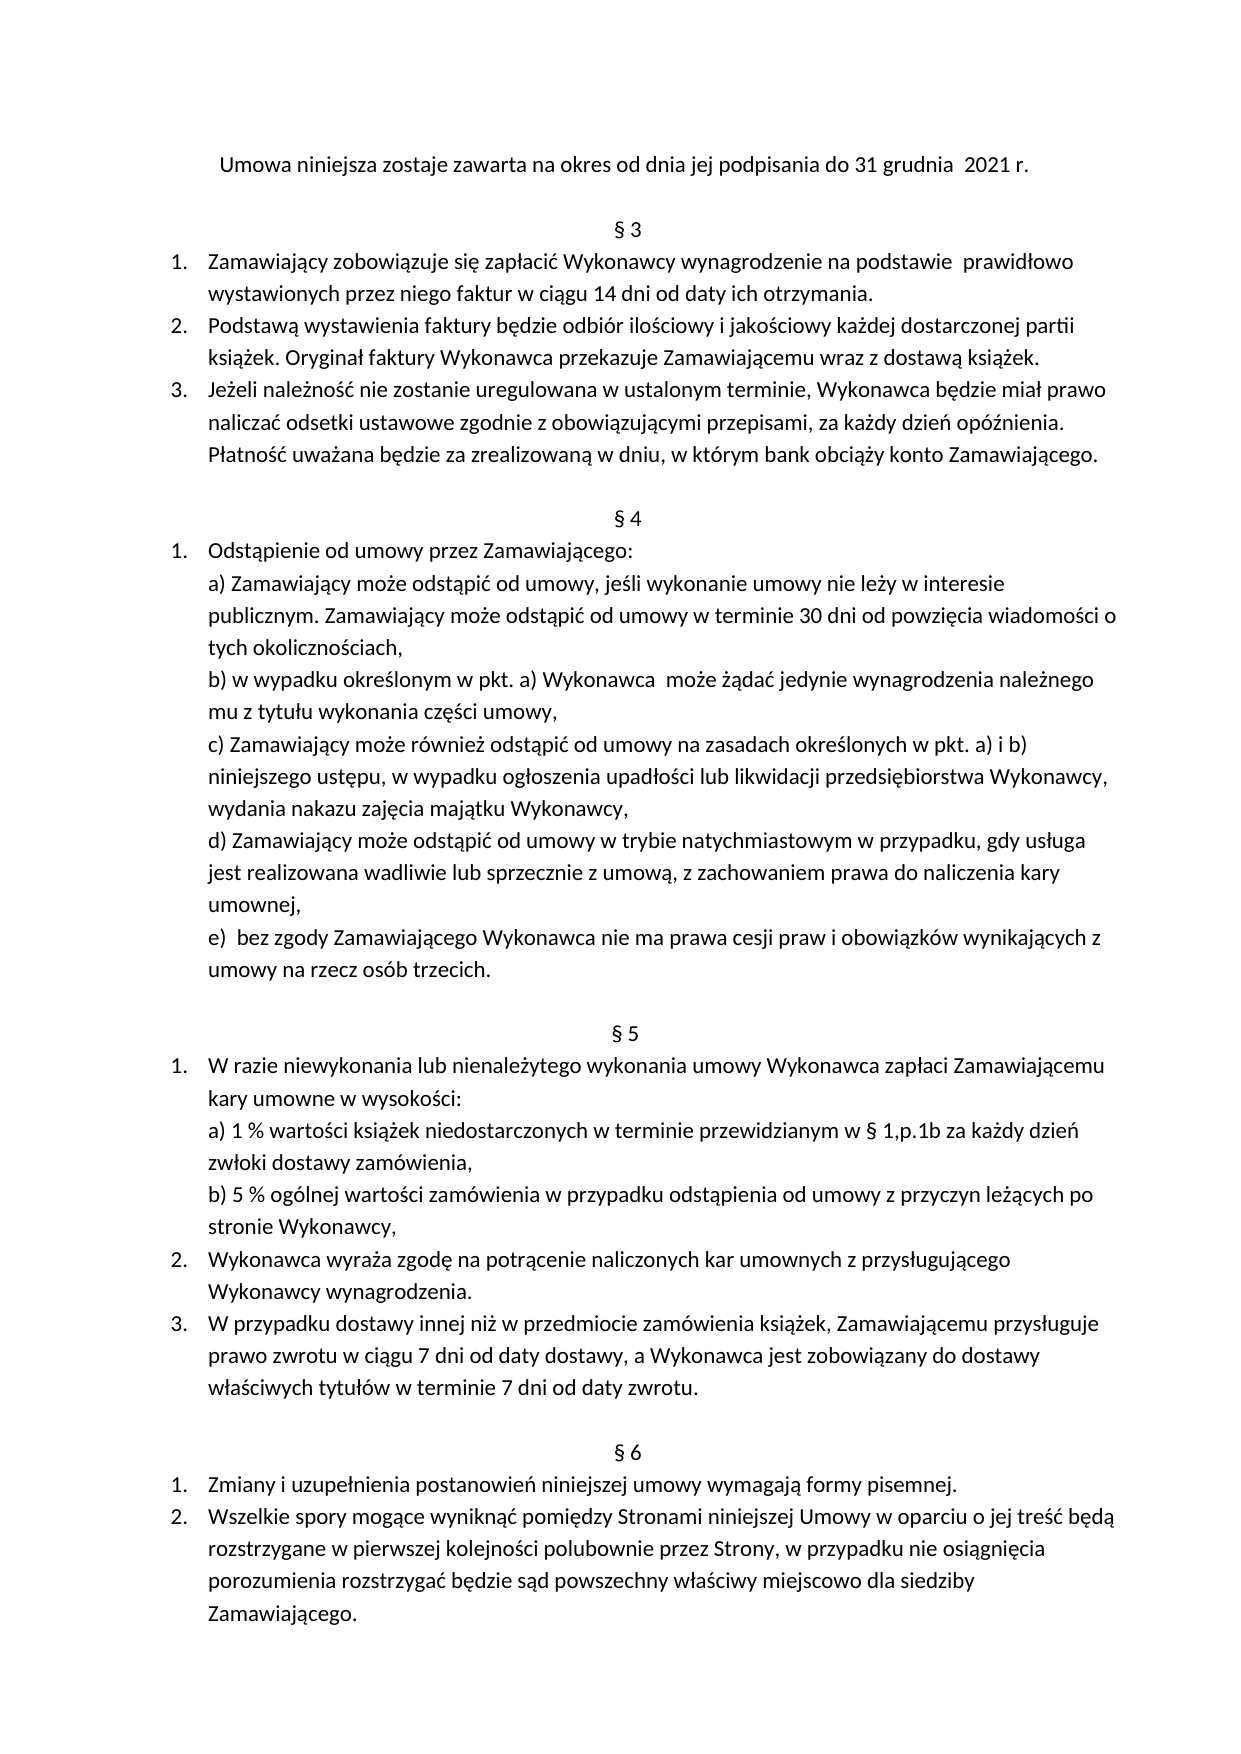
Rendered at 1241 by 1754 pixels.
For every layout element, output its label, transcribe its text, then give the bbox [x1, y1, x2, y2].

list Zamawiający zobowiązuje się zapłacić Wykonawcy wynagrodzenie na podstawie prawidłowo wystawionych przez niego faktur w ciągu 14 dni od daty ich otrzymania. [170, 247, 1122, 307]
list Wykonawca wyraża zgodę na potrącenie naliczonych kar umownych z przysługującego Wykonawcy wynagrodzenia. [170, 1245, 1122, 1305]
list d) Zamawiający może odstąpić od umowy w trybie natychmiastowym w przypadku, gdy usługa jest realizowana wadliwie lub sprzecznie z umową, z zachowaniem prawa do naliczenia kary umownej, [170, 826, 1122, 919]
list Jeżeli należność nie zostanie uregulowana w ustalonym terminie, Wykonawca będzie miał prawo naliczać odsetki ustawowe zgodnie z obowiązującymi przepisami, za każdy dzień opóźnienia. Płatność uważana będzie za zrealizowaną w dniu, w którym bank obciąży konto Zamawiającego. [170, 376, 1122, 468]
list W przypadku dostawy innej niż w przedmiocie zamówienia książek, Zamawiającemu przysługuje prawo zwrotu w ciągu 7 dni od daty dostawy, a Wykonawca jest zobowiązany do dostawy właściwych tytułów w terminie 7 dni od daty zwrotu. [170, 1309, 1122, 1401]
list b) w wypadku określonym w pkt. a) Wykonawca może żądać jedynie wynagrodzenia należnego mu z tytułu wykonania części umowy, [170, 665, 1122, 726]
list Zmiany i uzupełnienia postanowień niniejszej umowy wymagają formy pisemnej. [170, 1470, 1122, 1498]
list Odstąpienie od umowy przez Zamawiającego: [170, 537, 1122, 564]
text § 6 [133, 1438, 1122, 1466]
list a) Zamawiający może odstąpić od umowy, jeśli wykonanie umowy nie leży w interesie publicznym. Zamawiający może odstąpić od umowy w terminie 30 dni od powzięcia wiadomości o tych okolicznościach, [170, 569, 1122, 661]
list e) bez zgody Zamawiającego Wykonawca nie ma prawa cesji praw i obowiązków wynikających z umowy na rzecz osób trzecich. [170, 923, 1122, 983]
list a) 1 % wartości książek niedostarczonych w terminie przewidzianym w § 1,p.1b za każdy dzień zwłoki dostawy zamówienia, [170, 1116, 1122, 1176]
list Podstawą wystawienia faktury będzie odbiór ilościowy i jakościowy każdej dostarczonej partii książek. Oryginał faktury Wykonawca przekazuje Zamawiającemu wraz z dostawą książek. [170, 311, 1122, 371]
list b) 5 % ogólnej wartości zamówienia w przypadku odstąpienia od umowy z przyczyn leżących po stronie Wykonawcy, [170, 1180, 1122, 1241]
list Wszelkie spory mogące wyniknąć pomiędzy Stronami niniejszej Umowy w oparciu o jej treść będą rozstrzygane w pierwszej kolejności polubownie przez Strony, w przypadku nie osiągnięcia porozumienia rozstrzygać będzie sąd powszechny właściwy miejscowo dla siedziby Zamawiającego. [170, 1502, 1122, 1627]
text Umowa niniejsza zostaje zawarta na okres od dnia jej podpisania do 31 grudnia 2021 r. [133, 150, 1122, 178]
text § 4 [133, 504, 1122, 532]
text § 3 [133, 215, 1122, 243]
text § 5 [133, 1019, 1122, 1047]
list W razie niewykonania lub nienależytego wykonania umowy Wykonawca zapłaci Zamawiającemu kary umowne w wysokości: [170, 1052, 1122, 1112]
list c) Zamawiający może również odstąpić od umowy na zasadach określonych w pkt. a) i b) niniejszego ustępu, w wypadku ogłoszenia upadłości lub likwidacji przedsiębiorstwa Wykonawcy, wydania nakazu zajęcia majątku Wykonawcy, [170, 730, 1122, 822]
